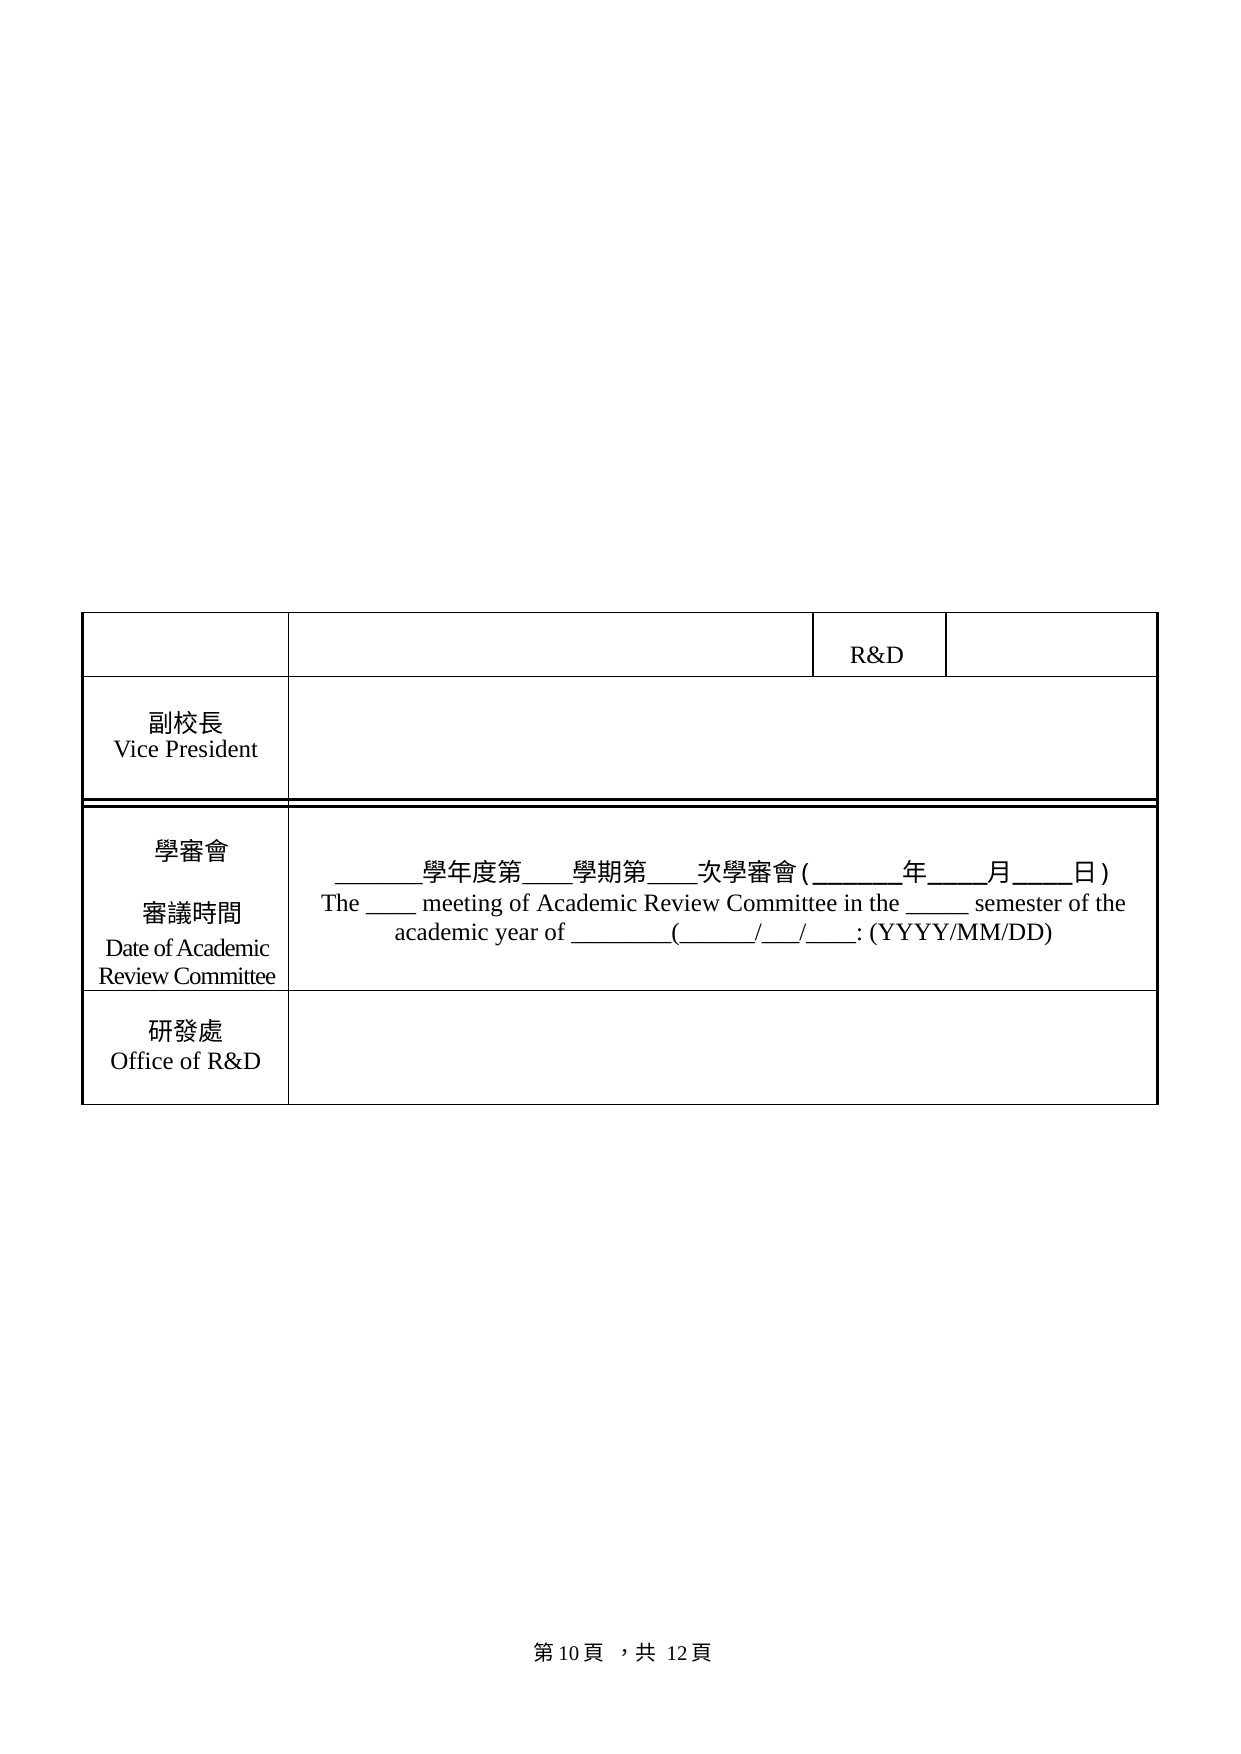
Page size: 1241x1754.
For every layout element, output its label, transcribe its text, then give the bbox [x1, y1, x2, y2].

table_cell 學審會 審議時間 Date of Academic Review Committee [84, 808, 288, 990]
table_cell R&D [814, 613, 945, 676]
table_cell 副校長 Vice President [84, 677, 288, 798]
table_cell 研發處 Office of R&D [84, 991, 288, 1104]
table_cell [289, 991, 1156, 1104]
table_cell [947, 613, 1156, 676]
table_cell [84, 613, 288, 676]
table_cell [289, 677, 1156, 798]
table_cell [289, 613, 812, 676]
table_cell _______學年度第____學期第____次學審會(______年____月____日) The ____ meeting of Academic Review Committee in the _____ semester of the academic year of ________(______/___/____: (YYYY/MM/DD) [289, 808, 1156, 990]
